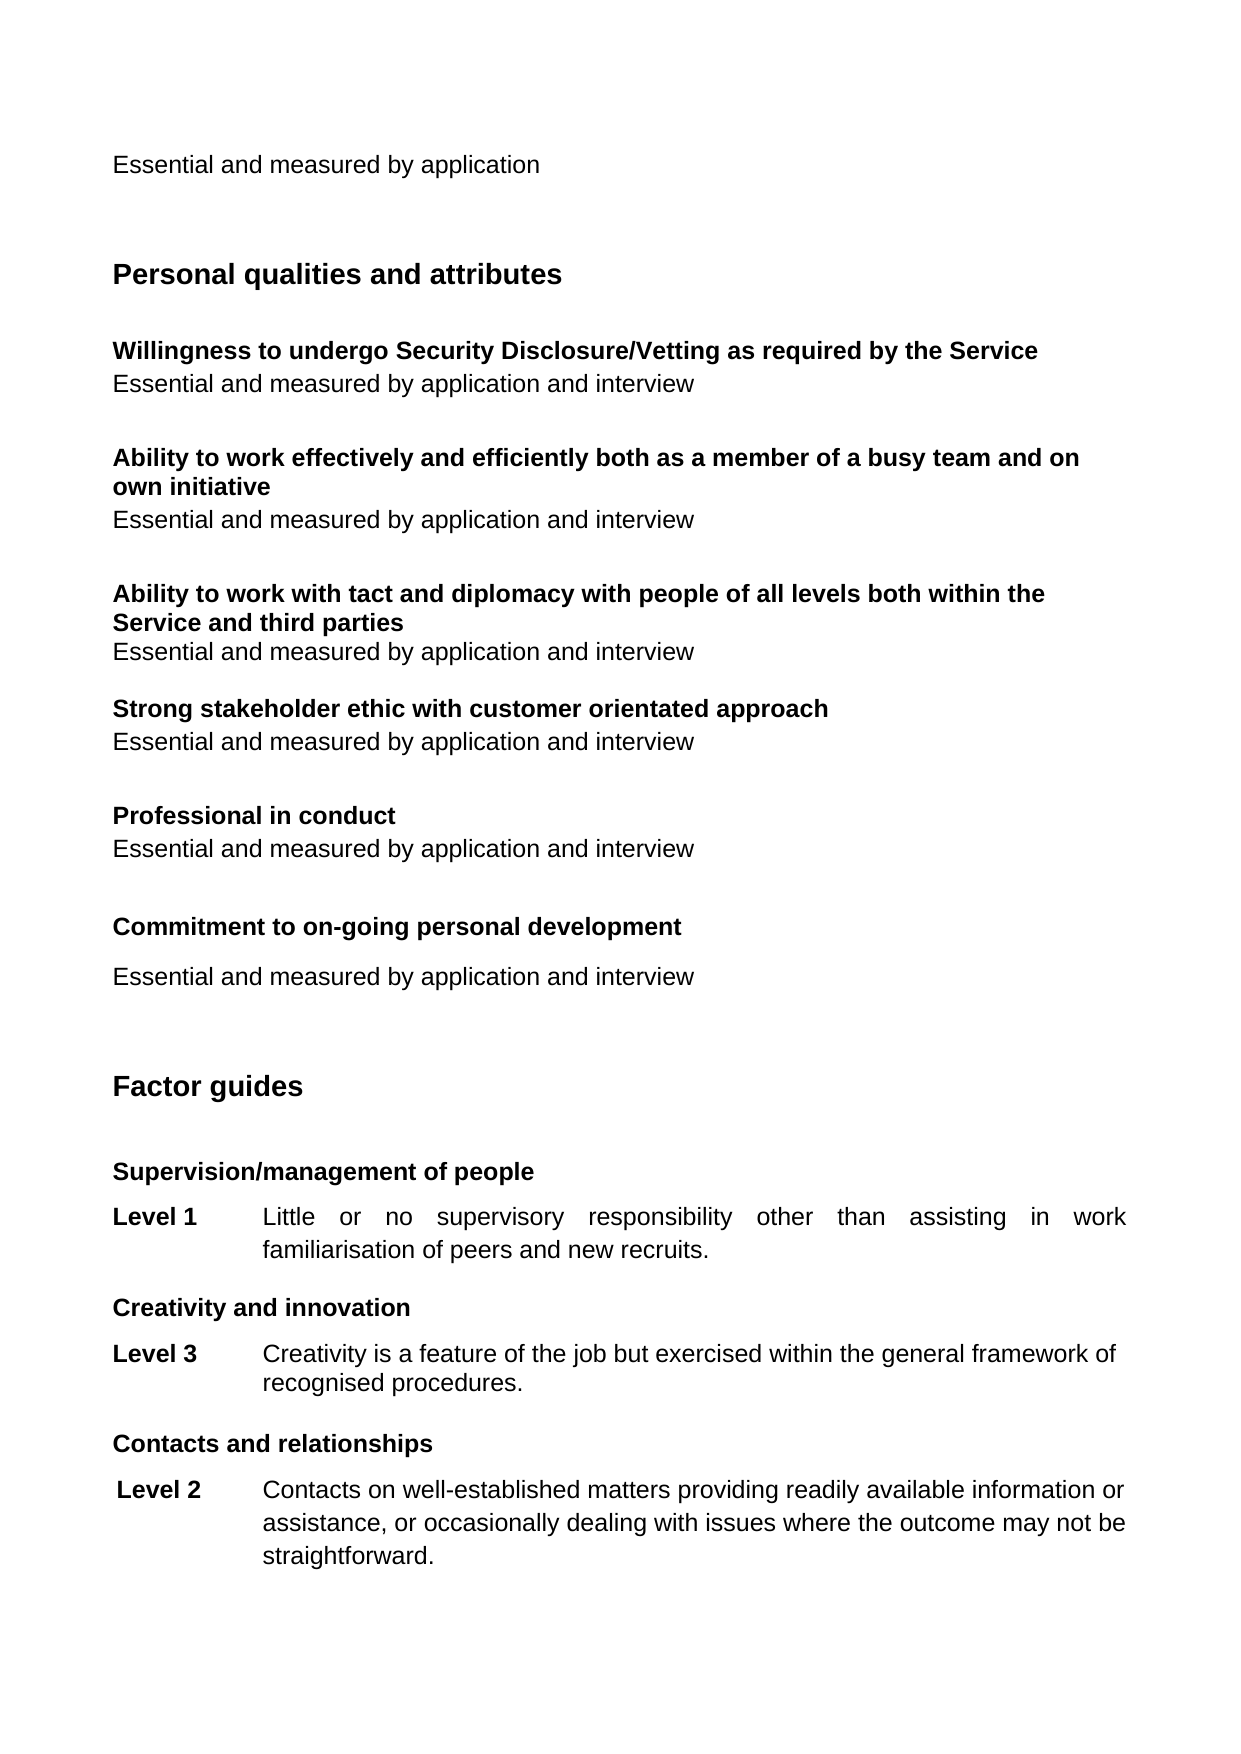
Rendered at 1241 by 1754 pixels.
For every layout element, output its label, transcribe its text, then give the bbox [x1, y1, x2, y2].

subtitle Essential and measured by application and interview [112, 369, 1128, 398]
subtitle Essential and measured by application and interview [112, 834, 1128, 863]
subtitle Essential and measured by application [112, 150, 1128, 179]
text Professional in conduct [112, 801, 1128, 830]
subtitle Essential and measured by application and interview [112, 505, 1128, 533]
subtitle Commitment to on-going personal development [112, 912, 1128, 941]
text Level 3 Creativity is a feature of the job but exercised within the general framework of recognised procedures. [112, 1339, 1128, 1396]
subtitle Essential and measured by application and interview [112, 962, 1128, 991]
text Strong stakeholder ethic with customer orientated approach [112, 694, 1128, 723]
text Level 2 Contacts on well-established matters providing readily available information or assistance, or occasionally dealing with issues where the outcome may not be straightforward. [116, 1474, 1128, 1569]
text Ability to work effectively and efficiently both as a member of a busy team and on own initiative [112, 443, 1128, 501]
subtitle Personal qualities and attributes [112, 257, 1128, 291]
subtitle Essential and measured by application and interview [112, 727, 1128, 756]
text Level 1 Little or no supervisory responsibility other than assisting in work familiarisation of peers and new recruits. [112, 1202, 1128, 1264]
text Ability to work with tact and diplomacy with people of all levels both within the Service and third parties [112, 579, 1128, 636]
subtitle Supervision/management of people [112, 1157, 1128, 1186]
text Willingness to undergo Security Disclosure/Vetting as required by the Service [112, 336, 1128, 365]
subtitle Contacts and relationships [112, 1429, 1128, 1458]
text Essential and measured by application and interview [112, 636, 1128, 665]
subtitle Creativity and innovation [112, 1293, 1128, 1322]
subtitle Factor guides [112, 1069, 1128, 1102]
